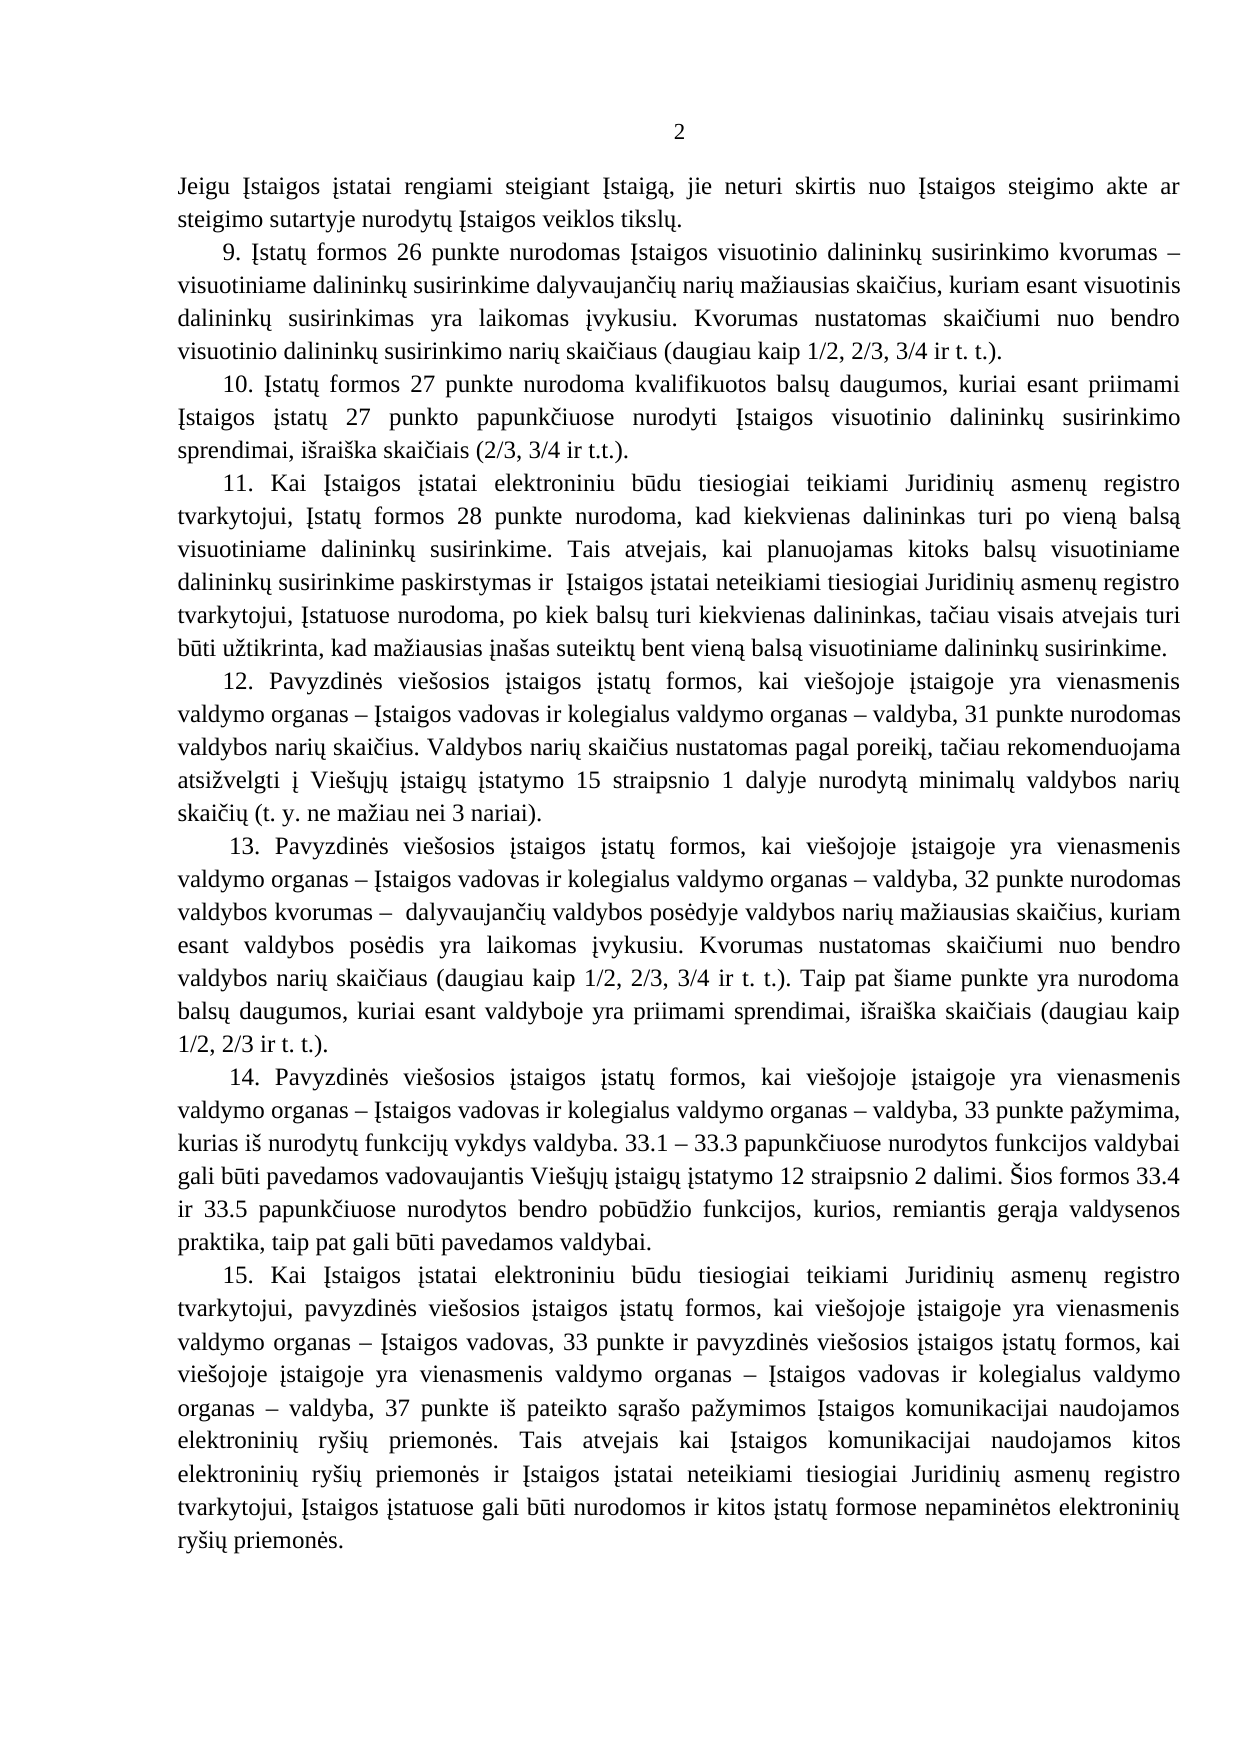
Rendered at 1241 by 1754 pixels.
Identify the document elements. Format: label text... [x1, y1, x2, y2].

text 10. Įstatų formos 27 punkte nurodoma kvalifikuotos balsų daugumos, kuriai esant priimami Įstaigos įstatų 27 punkto papunkčiuose nurodyti Įstaigos visuotinio dalininkų susirinkimo sprendimai, išraiška skaičiais (2/3, 3/4 ir t.t.). [177, 369, 1181, 464]
text 12. Pavyzdinės viešosios įstaigos įstatų formos, kai viešojoje įstaigoje yra vienasmenis valdymo organas – Įstaigos vadovas ir kolegialus valdymo organas – valdyba, 31 punkte nurodomas valdybos narių skaičius. Valdybos narių skaičius nustatomas pagal poreikį, tačiau rekomenduojama atsižvelgti į Viešųjų įstaigų įstatymo 15 straipsnio 1 dalyje nurodytą minimalų valdybos narių skaičių (t. y. ne mažiau nei 3 nariai). [177, 666, 1181, 827]
text 13. Pavyzdinės viešosios įstaigos įstatų formos, kai viešojoje įstaigoje yra vienasmenis valdymo organas – Įstaigos vadovas ir kolegialus valdymo organas – valdyba, 32 punkte nurodomas valdybos kvorumas – dalyvaujančių valdybos posėdyje valdybos narių mažiausias skaičius, kuriam esant valdybos posėdis yra laikomas įvykusiu. Kvorumas nustatomas skaičiumi nuo bendro valdybos narių skaičiaus (daugiau kaip 1/2, 2/3, 3/4 ir t. t.). Taip pat šiame punkte yra nurodoma balsų daugumos, kuriai esant valdyboje yra priimami sprendimai, išraiška skaičiais (daugiau kaip 1/2, 2/3 ir t. t.). [177, 831, 1181, 1058]
text 14. Pavyzdinės viešosios įstaigos įstatų formos, kai viešojoje įstaigoje yra vienasmenis valdymo organas – Įstaigos vadovas ir kolegialus valdymo organas – valdyba, 33 punkte pažymima, kurias iš nurodytų funkcijų vykdys valdyba. 33.1 – 33.3 papunkčiuose nurodytos funkcijos valdybai gali būti pavedamos vadovaujantis Viešųjų įstaigų įstatymo 12 straipsnio 2 dalimi. Šios formos 33.4 ir 33.5 papunkčiuose nurodytos bendro pobūdžio funkcijos, kurios, remiantis gerąja valdysenos praktika, taip pat gali būti pavedamos valdybai. [177, 1062, 1181, 1256]
text Jeigu Įstaigos įstatai rengiami steigiant Įstaigą, jie neturi skirtis nuo Įstaigos steigimo akte ar steigimo sutartyje nurodytų Įstaigos veiklos tikslų. [177, 171, 1181, 233]
text 11. Kai Įstaigos įstatai elektroniniu būdu tiesiogiai teikiami Juridinių asmenų registro tvarkytojui, Įstatų formos 28 punkte nurodoma, kad kiekvienas dalininkas turi po vieną balsą visuotiniame dalininkų susirinkime. Tais atvejais, kai planuojamas kitoks balsų visuotiniame dalininkų susirinkime paskirstymas ir Įstaigos įstatai neteikiami tiesiogiai Juridinių asmenų registro tvarkytojui, Įstatuose nurodoma, po kiek balsų turi kiekvienas dalininkas, tačiau visais atvejais turi būti užtikrinta, kad mažiausias įnašas suteiktų bent vieną balsą visuotiniame dalininkų susirinkime. [177, 468, 1181, 662]
text 15. Kai Įstaigos įstatai elektroniniu būdu tiesiogiai teikiami Juridinių asmenų registro tvarkytojui, pavyzdinės viešosios įstaigos įstatų formos, kai viešojoje įstaigoje yra vienasmenis valdymo organas – Įstaigos vadovas, 33 punkte ir pavyzdinės viešosios įstaigos įstatų formos, kai viešojoje įstaigoje yra vienasmenis valdymo organas – Įstaigos vadovas ir kolegialus valdymo organas – valdyba, 37 punkte iš pateikto sąrašo pažymimos Įstaigos komunikacijai naudojamos elektroninių ryšių priemonės. Tais atvejais kai Įstaigos komunikacijai naudojamos kitos elektroninių ryšių priemonės ir Įstaigos įstatai neteikiami tiesiogiai Juridinių asmenų registro tvarkytojui, Įstaigos įstatuose gali būti nurodomos ir kitos įstatų formose nepaminėtos elektroninių ryšių priemonės. [177, 1261, 1181, 1553]
text 9. Įstatų formos 26 punkte nurodomas Įstaigos visuotinio dalininkų susirinkimo kvorumas – visuotiniame dalininkų susirinkime dalyvaujančių narių mažiausias skaičius, kuriam esant visuotinis dalininkų susirinkimas yra laikomas įvykusiu. Kvorumas nustatomas skaičiumi nuo bendro visuotinio dalininkų susirinkimo narių skaičiaus (daugiau kaip 1/2, 2/3, 3/4 ir t. t.). [177, 237, 1181, 365]
